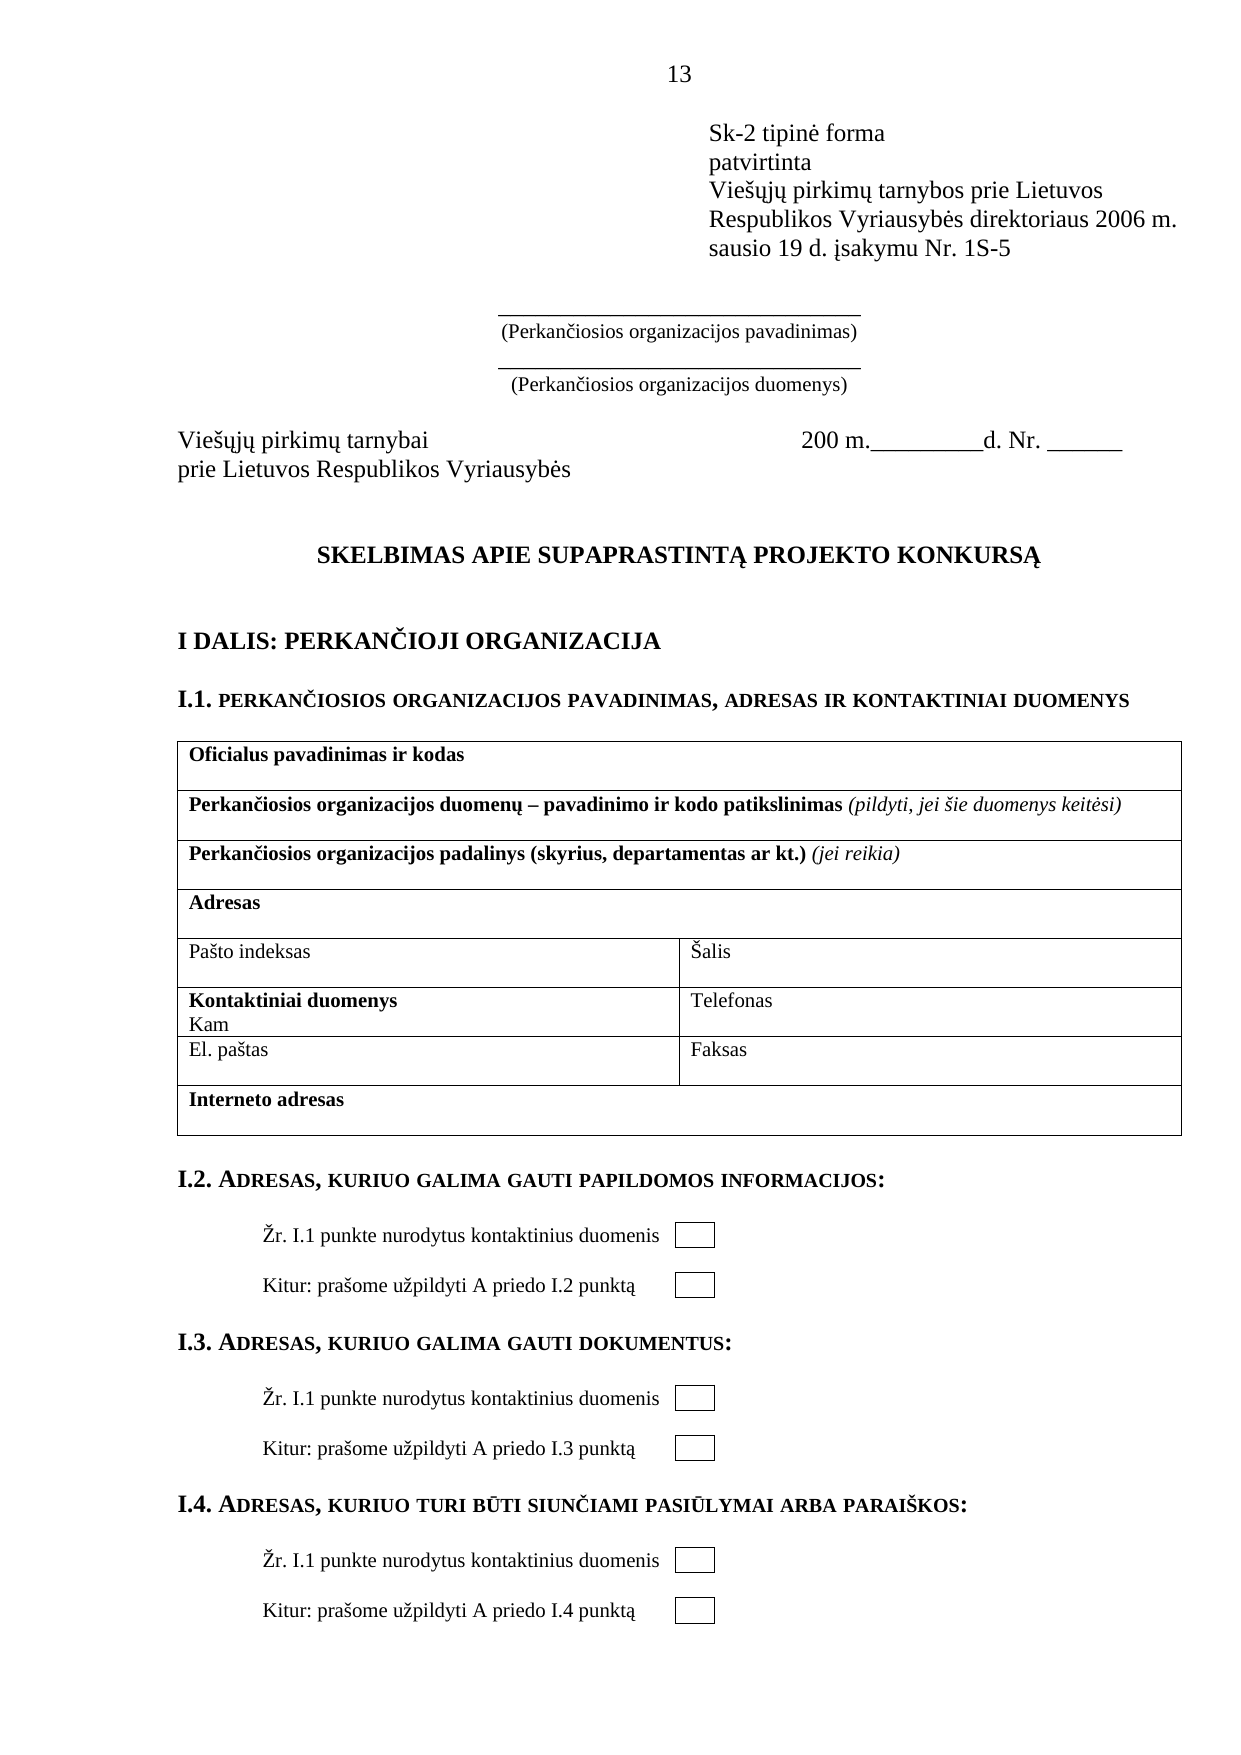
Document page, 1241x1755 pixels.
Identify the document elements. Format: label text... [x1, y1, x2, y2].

text I DALIS: PERKANČIOJI ORGANIZACIJA [177, 626, 1181, 655]
table_cell Telefonas [680, 988, 1181, 1036]
table_cell Šalis [680, 939, 1181, 987]
table_cell Adresas [178, 890, 1181, 938]
table_cell [177, 1410, 675, 1435]
table_cell El. paštas [178, 1037, 679, 1085]
text sausio 19 d. įsakymu Nr. 1S-5 [177, 233, 1181, 262]
table_header [676, 1386, 714, 1409]
table_cell Faksas [680, 1037, 1181, 1085]
text (Perkančiosios organizacijos pavadinimas) [177, 319, 1181, 343]
text SKELBIMAS APIE SUPAPRASTINTĄ PROJEKTO KONKURSĄ [177, 540, 1181, 569]
table_cell [177, 1572, 675, 1597]
text _____________________________ [177, 343, 1181, 372]
table_header Žr. I.1 punkte nurodytus kontaktinius duomenis [177, 1385, 675, 1409]
table_cell Pašto indeksas [178, 939, 679, 987]
table_cell [676, 1436, 714, 1460]
table_cell Perkančiosios organizacijos duomenų – pavadinimo ir kodo patikslinimas (pildyti, jei šie duomenys keitėsi) [178, 791, 1181, 839]
table_cell Perkančiosios organizacijos padalinys (skyrius, departamentas ar kt.) (jei reikia) [178, 841, 1181, 889]
table_header Oficialus pavadinimas ir kodas [178, 742, 1181, 790]
table_cell [675, 1573, 714, 1597]
table_cell Interneto adresas [178, 1086, 1181, 1134]
table_cell Kontaktiniai duomenys Kam [178, 988, 679, 1036]
table_cell Kitur: prašome užpildyti A priedo I.3 punktą [177, 1435, 675, 1460]
text _____________________________ [177, 291, 1181, 319]
table_cell [675, 1248, 714, 1272]
text (Perkančiosios organizacijos duomenys) [177, 372, 1181, 396]
table_header Žr. I.1 punkte nurodytus kontaktinius duomenis [177, 1222, 675, 1247]
table_cell [676, 1598, 714, 1622]
table_cell [676, 1273, 714, 1297]
table_cell [177, 1247, 675, 1272]
table_header [676, 1223, 714, 1247]
text I.3. Adresas, kuriuo galima gauti dokumentus: [177, 1327, 1181, 1356]
text patvirtinta [177, 147, 1181, 176]
table_header Žr. I.1 punkte nurodytus kontaktinius duomenis [177, 1547, 675, 1572]
text I.4. Adresas, kuriuo turi būti siunčiami pasiūlymai arba paraiškos: [177, 1489, 1181, 1518]
text prie Lietuvos Respublikos Vyriausybės [177, 454, 1181, 482]
text Respublikos Vyriausybės direktoriaus 2006 m. [177, 204, 1181, 233]
text I.1. perkančiosios organizacijos pavadinimas, adresas ir kontaktiniai duomenys [177, 684, 1181, 712]
table_cell Kitur: prašome užpildyti A priedo I.4 punktą [177, 1597, 675, 1622]
text Sk-2 tipinė forma [709, 118, 1181, 147]
table_cell [675, 1411, 714, 1435]
text Viešųjų pirkimų tarnybos prie Lietuvos [177, 176, 1181, 204]
text I.2. Adresas, kuriuo galima gauti papildomos informacijos: [177, 1164, 1181, 1193]
table_cell Kitur: prašome užpildyti A priedo I.2 punktą [177, 1272, 675, 1297]
text Viešųjų pirkimų tarnybai 200 m._________d. Nr. ______ [177, 425, 1181, 454]
table_header [676, 1548, 714, 1572]
